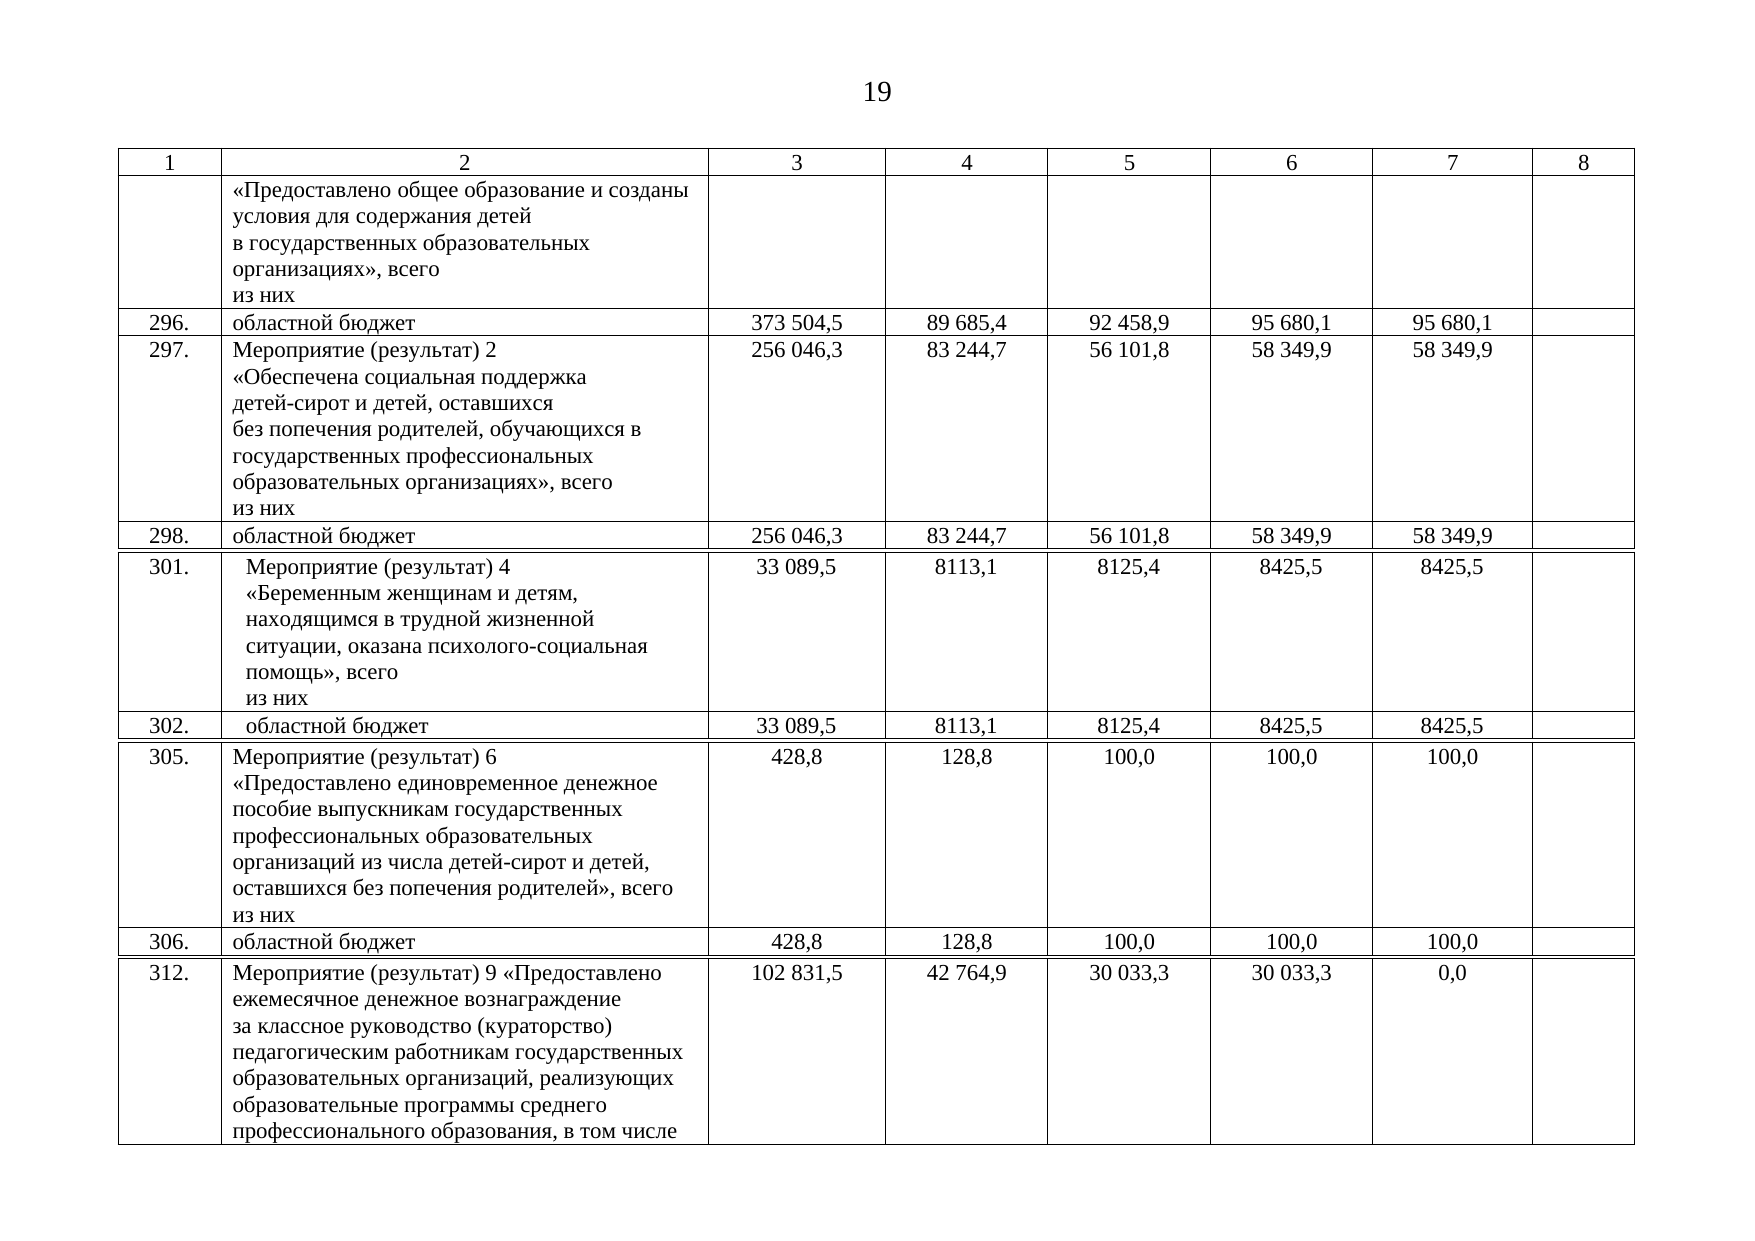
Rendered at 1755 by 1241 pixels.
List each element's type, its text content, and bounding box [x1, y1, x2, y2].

table_cell областной бюджет [222, 928, 708, 954]
table_cell [1373, 176, 1532, 308]
table_header 4 [886, 149, 1047, 175]
table_cell 58 349,9 [1211, 336, 1372, 521]
table_cell 30 033,3 [1211, 959, 1372, 1143]
table_header 8 [1533, 149, 1634, 175]
table_cell 428,8 [709, 928, 885, 954]
table_cell 128,8 [886, 743, 1047, 927]
table_cell Мероприятие (результат) 6 «Предоставлено единовременное денежное пособие выпускникам государственных профессиональных образовательных организаций из числа детей-сирот и детей, оставшихся без попечения родителей», всего из них [222, 743, 708, 927]
table_cell [1211, 176, 1372, 308]
table_cell 296. [119, 309, 221, 335]
table_cell 100,0 [1373, 743, 1532, 927]
table_cell областной бюджет [222, 309, 708, 335]
table_cell Мероприятие (результат) 9 «Предоставлено ежемесячное денежное вознаграждение за классное руководство (кураторство) педагогическим работникам государственных образовательных организаций, реализующих образовательные программы среднего профессионального образования, в том числе [222, 959, 708, 1143]
table_cell 95 680,1 [1211, 309, 1372, 335]
table_cell 8425,5 [1373, 712, 1532, 738]
table_cell 8113,1 [886, 712, 1047, 738]
table_cell [1533, 336, 1634, 521]
table_cell 33 089,5 [709, 553, 885, 711]
table_header 2 [222, 149, 708, 175]
table_cell 42 764,9 [886, 959, 1047, 1143]
table_cell 58 349,9 [1373, 336, 1532, 521]
table_cell 100,0 [1048, 928, 1210, 954]
table_header 5 [1048, 149, 1210, 175]
table_cell 95 680,1 [1373, 309, 1532, 335]
table_cell 102 831,5 [709, 959, 885, 1143]
table_cell [886, 176, 1047, 308]
table_cell [709, 176, 885, 308]
table_cell 305. [119, 743, 221, 927]
table_cell 8125,4 [1048, 553, 1210, 711]
table_cell 8125,4 [1048, 712, 1210, 738]
table_cell [1533, 959, 1634, 1143]
table_cell [1533, 743, 1634, 927]
table_cell [1533, 309, 1634, 335]
table_cell 89 685,4 [886, 309, 1047, 335]
table_cell 58 349,9 [1373, 522, 1532, 548]
table_cell 100,0 [1211, 743, 1372, 927]
table_cell 8113,1 [886, 553, 1047, 711]
table_cell 428,8 [709, 743, 885, 927]
table_cell [119, 176, 221, 308]
table_cell 100,0 [1373, 928, 1532, 954]
table_cell 0,0 [1373, 959, 1532, 1143]
table_cell [1048, 176, 1210, 308]
table_cell 306. [119, 928, 221, 954]
table_cell [1533, 712, 1634, 738]
table_cell 297. [119, 336, 221, 521]
table_cell Мероприятие (результат) 4 «Беременным женщинам и детям, находящимся в трудной жизненной ситуации, оказана психолого-социальная помощь», всего из них [222, 553, 708, 711]
table_cell 56 101,8 [1048, 522, 1210, 548]
table_cell 33 089,5 [709, 712, 885, 738]
table_cell 30 033,3 [1048, 959, 1210, 1143]
table_cell 100,0 [1211, 928, 1372, 954]
table_cell [1533, 176, 1634, 308]
table_cell 8425,5 [1211, 553, 1372, 711]
table_cell 92 458,9 [1048, 309, 1210, 335]
table_cell 83 244,7 [886, 336, 1047, 521]
table_cell [1533, 553, 1634, 711]
table_cell 8425,5 [1211, 712, 1372, 738]
table_cell областной бюджет [222, 712, 708, 738]
table_cell 312. [119, 959, 221, 1143]
table_cell [1533, 928, 1634, 954]
table_header 6 [1211, 149, 1372, 175]
table_header 1 [119, 149, 221, 175]
table_cell 128,8 [886, 928, 1047, 954]
table_cell 8425,5 [1373, 553, 1532, 711]
table_cell 83 244,7 [886, 522, 1047, 548]
table_cell областной бюджет [222, 522, 708, 548]
table_cell 298. [119, 522, 221, 548]
table_cell 302. [119, 712, 221, 738]
table_cell 56 101,8 [1048, 336, 1210, 521]
table_cell 256 046,3 [709, 336, 885, 521]
table_cell «Предоставлено общее образование и созданы условия для содержания детей в государственных образовательных организациях», всего из них [222, 176, 708, 308]
table_header 3 [709, 149, 885, 175]
table_cell 100,0 [1048, 743, 1210, 927]
table_cell 373 504,5 [709, 309, 885, 335]
table_header 7 [1373, 149, 1532, 175]
table_cell Мероприятие (результат) 2 «Обеспечена социальная поддержка детей-сирот и детей, оставшихся без попечения родителей, обучающихся в государственных профессиональных образовательных организациях», всего из них [222, 336, 708, 521]
table_cell 301. [119, 553, 221, 711]
table_cell [1533, 522, 1634, 548]
table_cell 256 046,3 [709, 522, 885, 548]
table_cell 58 349,9 [1211, 522, 1372, 548]
